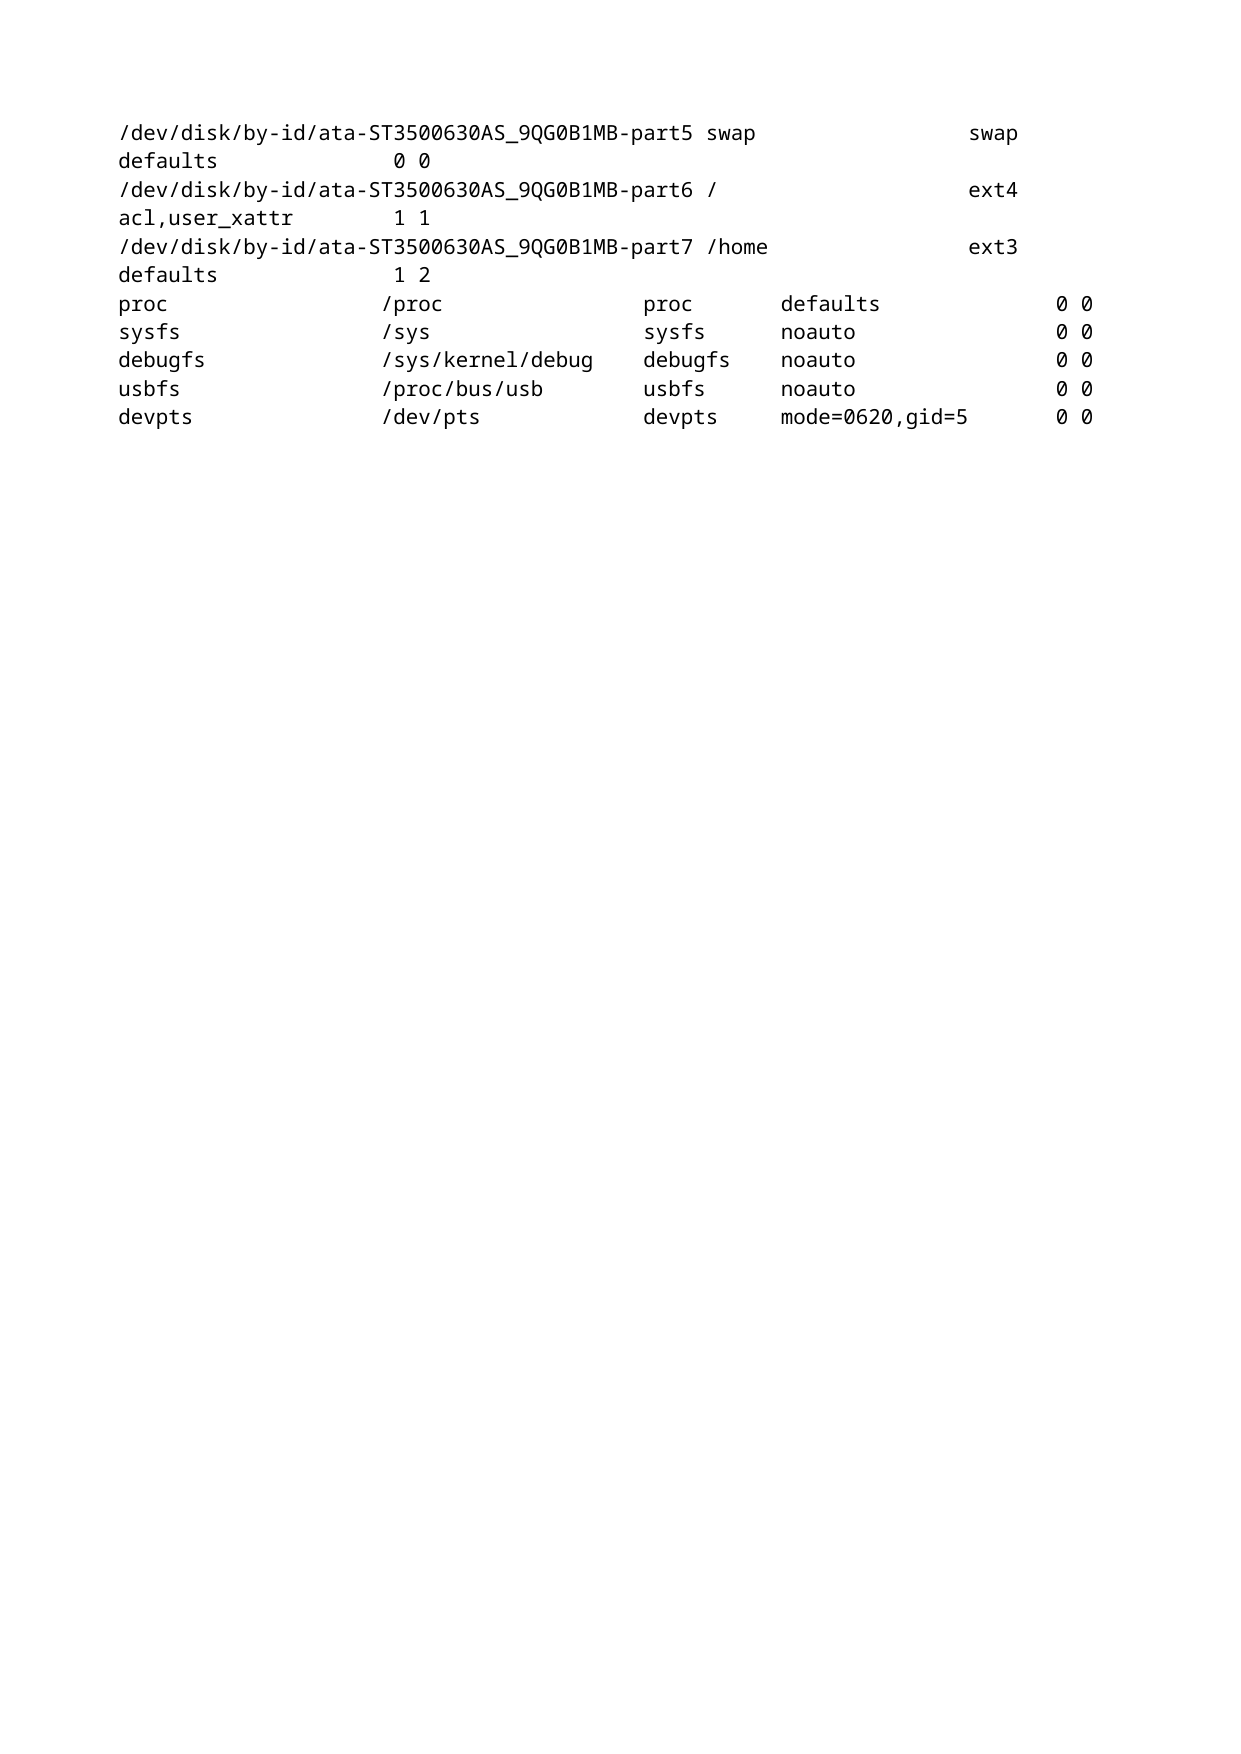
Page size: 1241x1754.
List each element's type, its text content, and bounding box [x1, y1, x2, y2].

text /dev/disk/by-id/ata-ST3500630AS_9QG0B1MB-part7 /home ext3 defaults 1 2 [118, 232, 1122, 289]
text /dev/disk/by-id/ata-ST3500630AS_9QG0B1MB-part6 / ext4 acl,user_xattr 1 1 [118, 175, 1122, 232]
text debugfs /sys/kernel/debug debugfs noauto 0 0 [118, 346, 1122, 374]
text /dev/disk/by-id/ata-ST3500630AS_9QG0B1MB-part5 swap swap defaults 0 0 [118, 118, 1122, 175]
text sysfs /sys sysfs noauto 0 0 [118, 317, 1122, 346]
text proc /proc proc defaults 0 0 [118, 289, 1122, 317]
text devpts /dev/pts devpts mode=0620,gid=5 0 0 [118, 402, 1122, 431]
text usbfs /proc/bus/usb usbfs noauto 0 0 [118, 374, 1122, 402]
